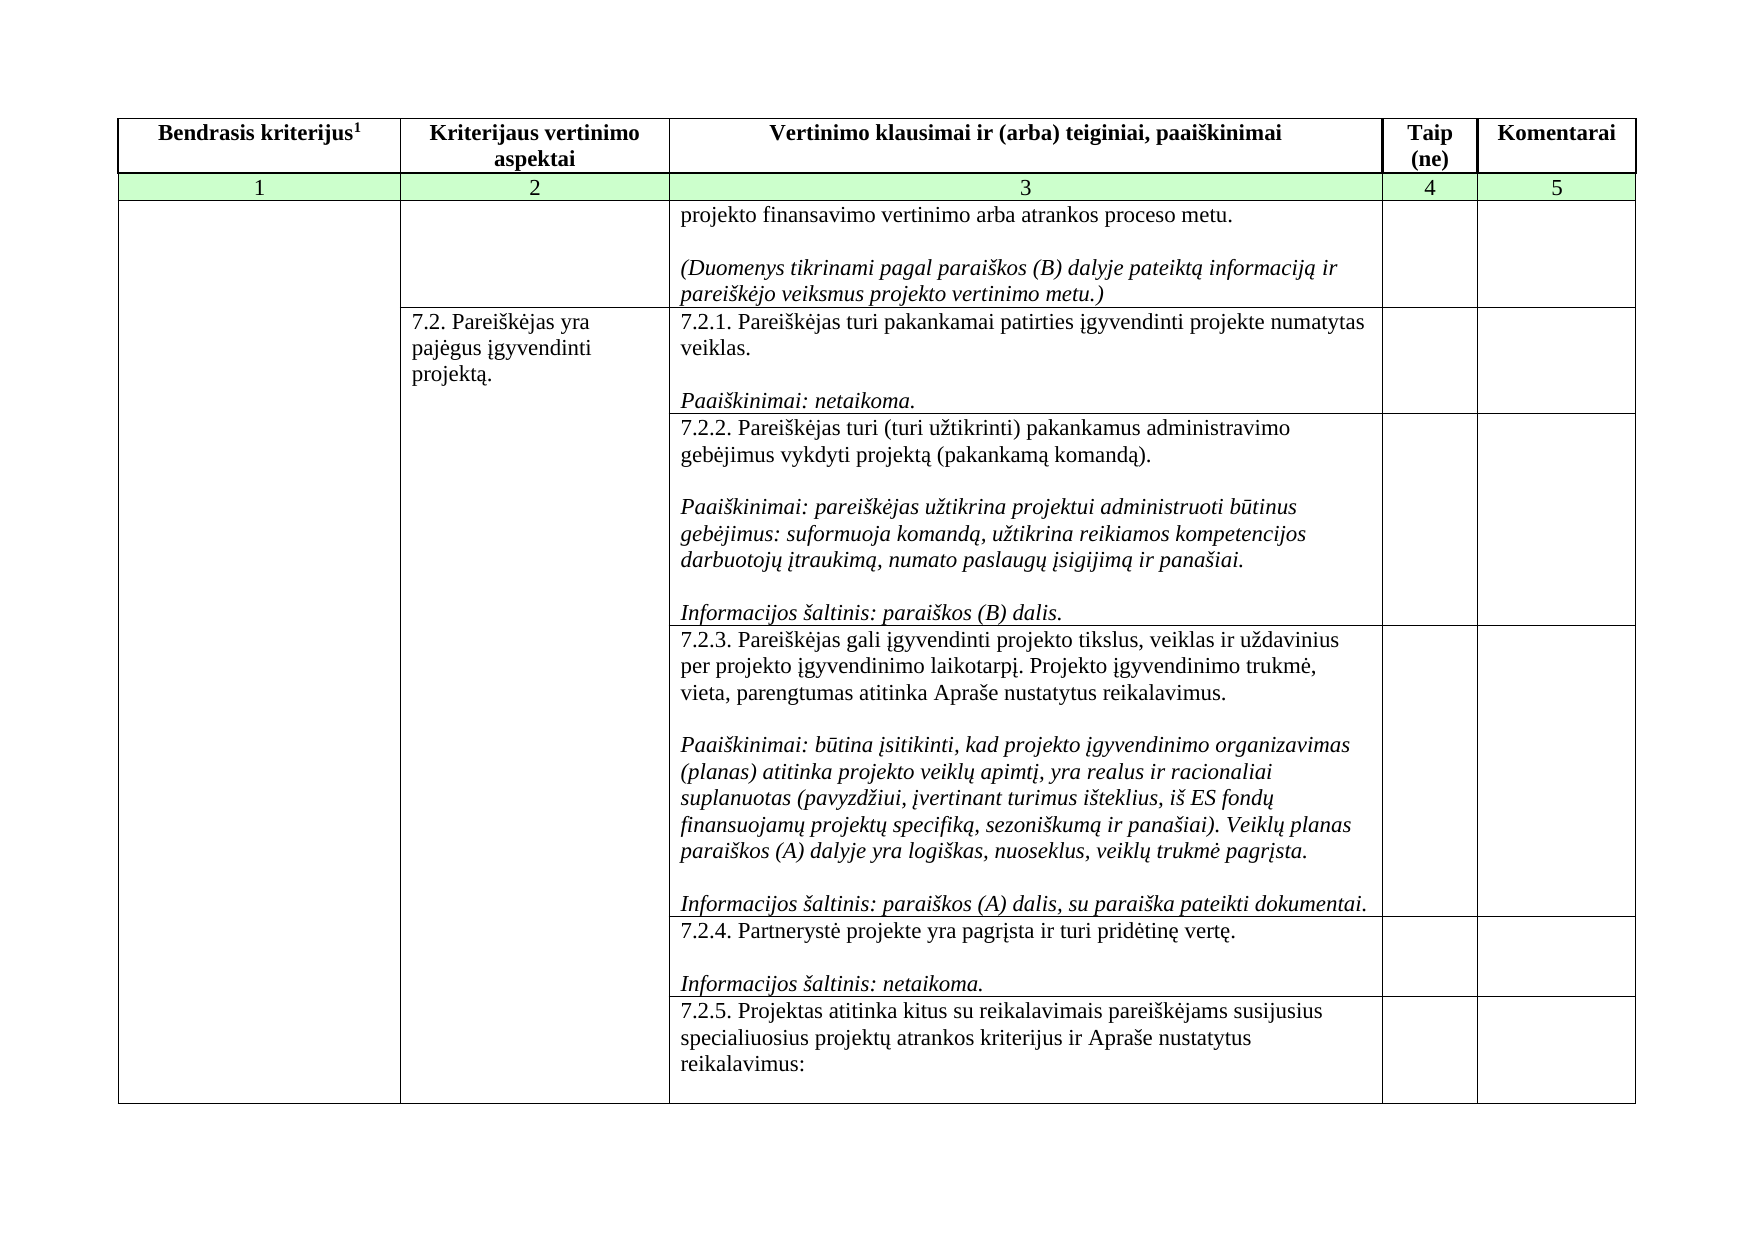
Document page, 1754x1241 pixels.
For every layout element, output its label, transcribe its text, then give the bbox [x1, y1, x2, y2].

table_header Kriterijaus vertinimo aspektai [401, 119, 669, 172]
table_cell [1383, 997, 1477, 1103]
table_cell [1383, 201, 1477, 307]
table_cell 7.2.5. Projektas atitinka kitus su reikalavimais pareiškėjams susijusius specialiuosius projektų atrankos kriterijus ir Apraše nustatytus reikalavimus: [670, 997, 1382, 1103]
table_cell 7.2.2. Pareiškėjas turi (turi užtikrinti) pakankamus administravimo gebėjimus vykdyti projektą (pakankamą komandą). Paaiškinimai: pareiškėjas užtikrina projektui administruoti būtinus gebėjimus: suformuoja komandą, užtikrina reikiamos kompetencijos darbuotojų įtraukimą, numato paslaugų įsigijimą ir panašiai. Informacijos šaltinis: paraiškos (B) dalis. [670, 414, 1382, 625]
table_cell 5 [1478, 174, 1635, 200]
table_cell [1478, 917, 1635, 996]
table_cell [1478, 997, 1635, 1103]
table_cell [1383, 626, 1477, 916]
table_cell 1 [119, 174, 400, 200]
table_cell [1383, 917, 1477, 996]
table_cell 3 [670, 174, 1382, 200]
table_cell 7.2.3. Pareiškėjas gali įgyvendinti projekto tikslus, veiklas ir uždavinius per projekto įgyvendinimo laikotarpį. Projekto įgyvendinimo trukmė, vieta, parengtumas atitinka Apraše nustatytus reikalavimus. Paaiškinimai: būtina įsitikinti, kad projekto įgyvendinimo organizavimas (planas) atitinka projekto veiklų apimtį, yra realus ir racionaliai suplanuotas (pavyzdžiui, įvertinant turimus išteklius, iš ES fondų finansuojamų projektų specifiką, sezoniškumą ir panašiai). Veiklų planas paraiškos (A) dalyje yra logiškas, nuoseklus, veiklų trukmė pagrįsta. Informacijos šaltinis: paraiškos (A) dalis, su paraiška pateikti dokumentai. [670, 626, 1382, 916]
table_cell [1478, 308, 1635, 413]
table_cell [401, 201, 669, 307]
table_cell [119, 201, 400, 1103]
table_cell 7.2.4. Partnerystė projekte yra pagrįsta ir turi pridėtinę vertę. Informacijos šaltinis: netaikoma. [670, 917, 1382, 996]
table_header Komentarai [1479, 119, 1635, 172]
table_cell [1478, 201, 1635, 307]
table_cell 7.2. Pareiškėjas yra pajėgus įgyvendinti projektą. [401, 308, 669, 1103]
table_cell 4 [1383, 174, 1477, 200]
table_header Bendrasis kriterijus1 [119, 119, 400, 172]
table_cell 7.2.1. Pareiškėjas turi pakankamai patirties įgyvendinti projekte numatytas veiklas. Paaiškinimai: netaikoma. [670, 308, 1382, 413]
table_cell projekto finansavimo vertinimo arba atrankos proceso metu. (Duomenys tikrinami pagal paraiškos (B) dalyje pateiktą informaciją ir pareiškėjo veiksmus projekto vertinimo metu.) [670, 201, 1382, 307]
table_header Vertinimo klausimai ir (arba) teiginiai, paaiškinimai [670, 119, 1381, 172]
table_cell [1478, 414, 1635, 625]
table_cell [1383, 414, 1477, 625]
table_header Taip (ne) [1384, 119, 1476, 172]
table_cell 2 [401, 174, 669, 200]
table_cell [1383, 308, 1477, 413]
table_cell [1478, 626, 1635, 916]
